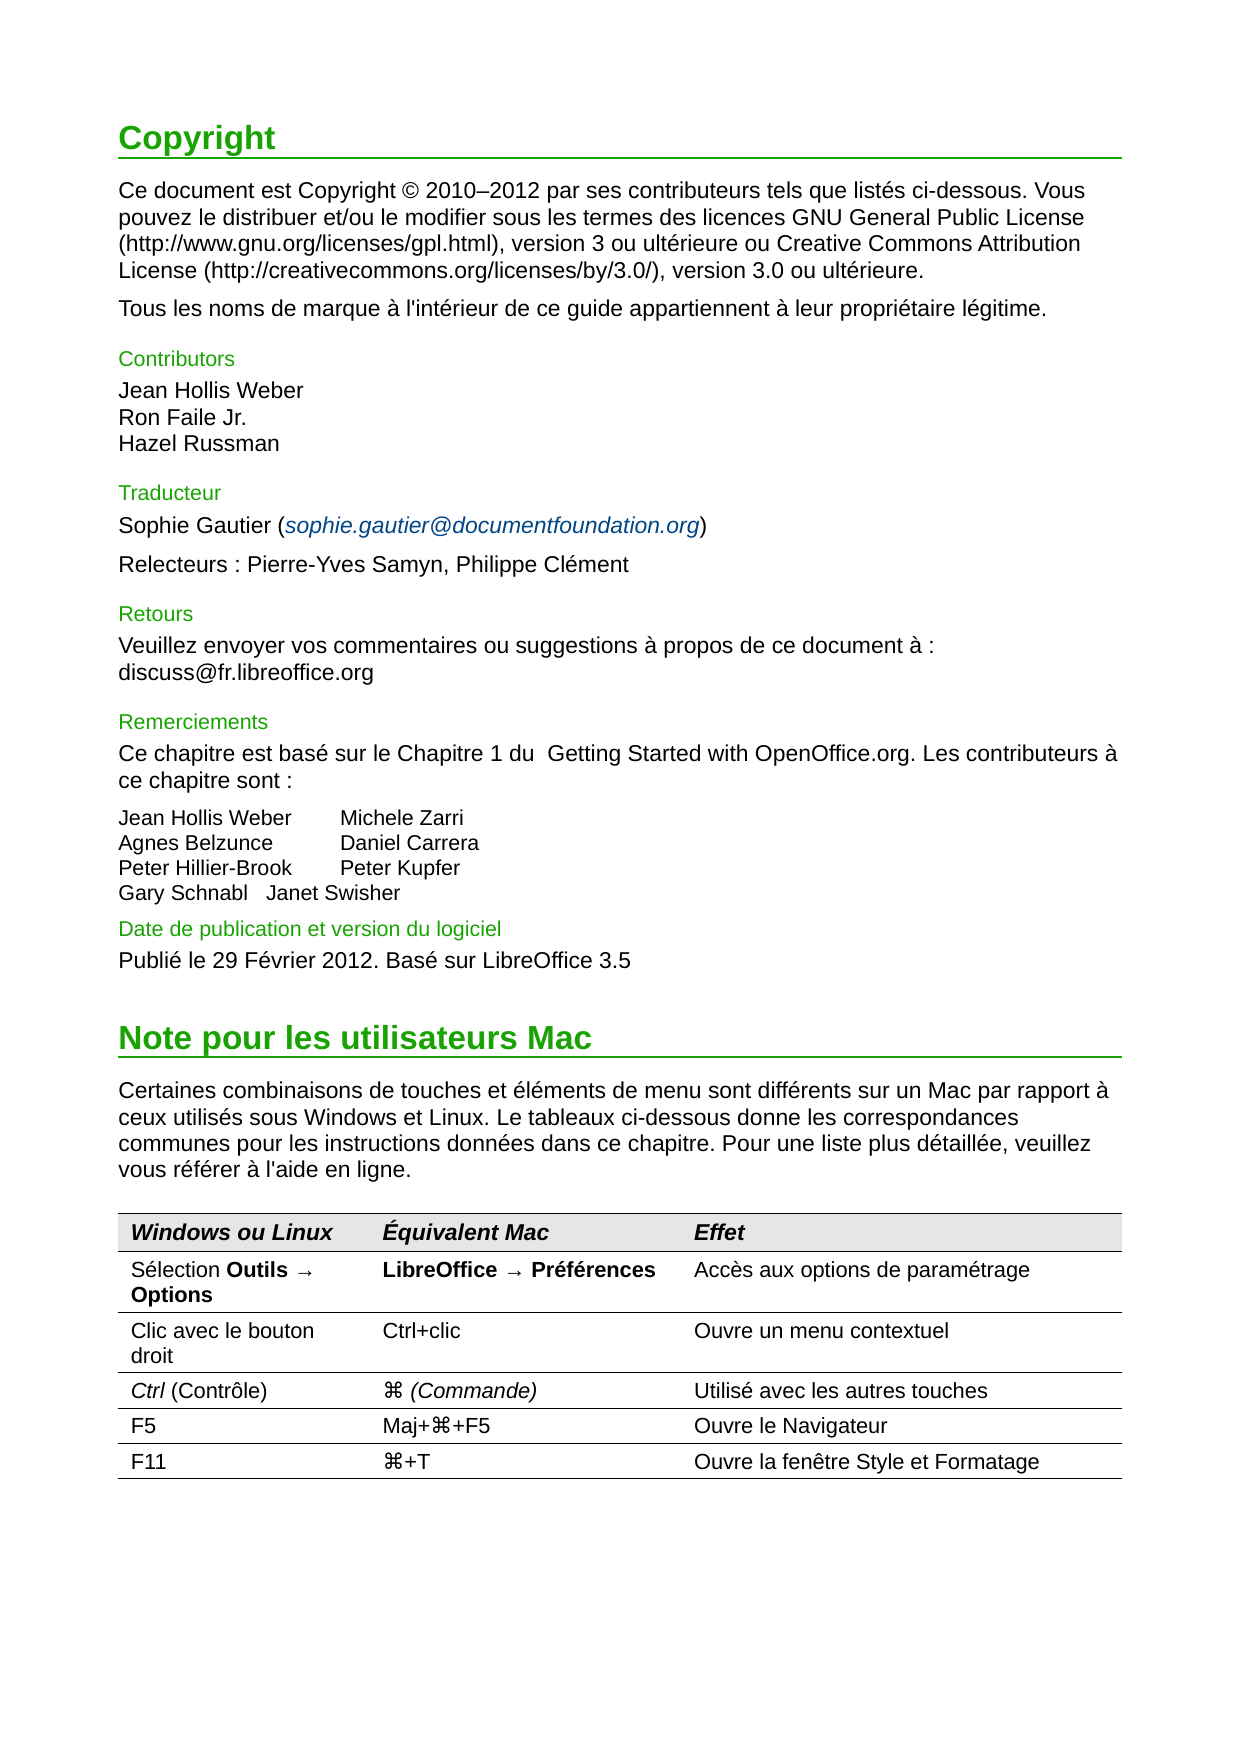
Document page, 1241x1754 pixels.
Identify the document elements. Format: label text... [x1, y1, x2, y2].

table_cell Utilisé avec les autres touches [681, 1373, 1122, 1407]
table_header Windows ou Linux [118, 1214, 370, 1251]
text Ce document est Copyright © 2010–2012 par ses contributeurs tels que listés ci-dessous. Vous pouvez le distribuer et/ou le modifier sous les termes des licences GNU General Public License (http://www.gnu.org/licenses/gpl.html), version 3 ou ultérieure ou Creative Commons Attribution License (http://creativecommons.org/licenses/by/3.0/), version 3.0 ou ultérieure. [118, 177, 1122, 283]
text Retours [118, 601, 1122, 626]
table_header Équivalent Mac [370, 1214, 681, 1251]
text Remerciements [118, 709, 1122, 734]
table_cell Ouvre la fenêtre Style et Formatage [681, 1444, 1122, 1478]
table_cell Maj+z+F5 [370, 1409, 681, 1443]
text Traducteur [118, 481, 1122, 505]
text Jean Hollis Weber Michele Zarri Agnes Belzunce Daniel Carrera Peter Hillier-Brook Peter Kupfer Gary Schnabl Janet Swisher [118, 806, 1122, 904]
table_cell Ouvre le Navigateur [681, 1409, 1122, 1443]
text Date de publication et version du logiciel [118, 916, 1122, 941]
subtitle Copyright [118, 118, 1122, 157]
text Sophie Gautier (sophie.gautier@documentfoundation.org) [118, 512, 1122, 538]
text Jean Hollis Weber Ron Faile Jr. Hazel Russman [118, 377, 1122, 456]
table_header Effet [681, 1214, 1122, 1251]
table_cell Ctrl (Contrôle) [118, 1373, 370, 1407]
text Publié le 29 Février 2012. Basé sur LibreOffice 3.5 [118, 947, 1122, 974]
table_cell Ctrl+clic [370, 1313, 681, 1372]
text Ce chapitre est basé sur le Chapitre 1 du Getting Started with OpenOffice.org. Les contributeurs à ce chapitre sont : [118, 740, 1122, 793]
table_cell F11 [118, 1444, 370, 1478]
text Relecteurs : Pierre-Yves Samyn, Philippe Clément [118, 551, 1122, 577]
table_cell z+T [370, 1444, 681, 1478]
table_cell Sélection Outils → Options [118, 1252, 370, 1312]
table_cell z (Commande) [370, 1373, 681, 1407]
table_cell LibreOffice → Préférences [370, 1252, 681, 1312]
text Veuillez envoyer vos commentaires ou suggestions à propos de ce document à : discuss@fr.libreoffice.org [118, 632, 1122, 685]
text Contributors [118, 346, 1122, 371]
subtitle Note pour les utilisateurs Mac [118, 1018, 1122, 1056]
table_cell F5 [118, 1409, 370, 1443]
text Tous les noms de marque à l'intérieur de ce guide appartiennent à leur propriétaire légitime. [118, 295, 1122, 322]
table_cell Clic avec le bouton droit [118, 1313, 370, 1372]
table_cell Ouvre un menu contextuel [681, 1313, 1122, 1372]
table_cell Accès aux options de paramétrage [681, 1252, 1122, 1312]
text Certaines combinaisons de touches et éléments de menu sont différents sur un Mac par rapport à ceux utilisés sous Windows et Linux. Le tableaux ci-dessous donne les correspondances communes pour les instructions données dans ce chapitre. Pour une liste plus détaillée, veuillez vous référer à l'aide en ligne. [118, 1077, 1122, 1183]
